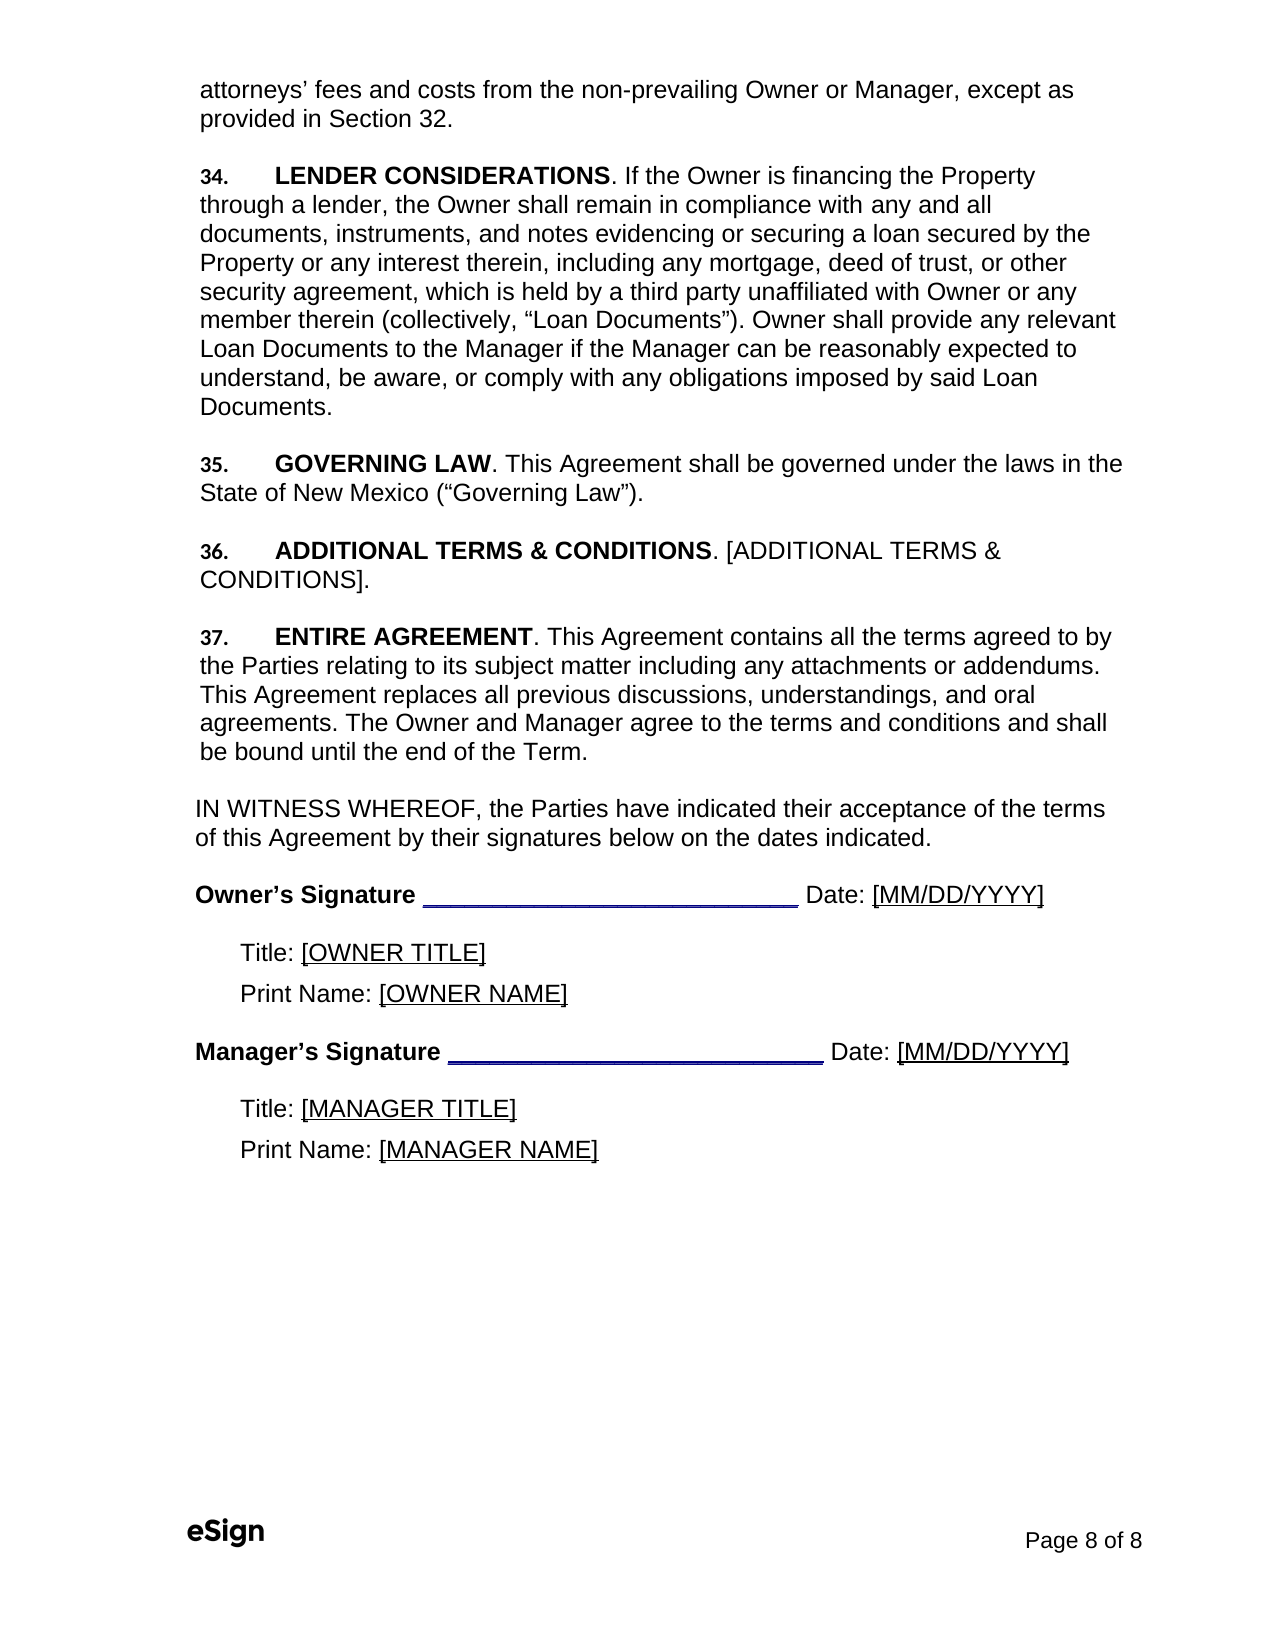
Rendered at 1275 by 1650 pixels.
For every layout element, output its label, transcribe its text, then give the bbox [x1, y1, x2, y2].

text Owner’s Signature ___________________________ Date: [MM/DD/YYYY] [195, 880, 1125, 909]
text IN WITNESS WHEREOF, the Parties have indicated their acceptance of the terms of this Agreement by their signatures below on the dates indicated. [195, 794, 1125, 851]
list LENDER CONSIDERATIONS. If the Owner is financing the Property through a lender, the Owner shall remain in compliance with any and all documents, instruments, and notes evidencing or securing a loan secured by the Property or any interest therein, including any mortgage, deed of trust, or other security agreement, which is held by a third party unaffiliated with Owner or any member therein (collectively, “Loan Documents”). Owner shall provide any relevant Loan Documents to the Manager if the Manager can be reasonably expected to understand, be aware, or comply with any obligations imposed by said Loan Documents. [199, 161, 1125, 420]
list ATTORNEY FEES. In any action, proceeding, or arbitration between the Owner and the Manager regarding the obligation to pay compensation under this Agreement, the prevailing Owner or Manager shall be entitled to reasonable attorneys’ fees and costs from the non-prevailing Owner or Manager, except as provided in Section 32. [199, 75, 1125, 132]
text Print Name: [OWNER NAME] [240, 979, 1125, 1008]
text Print Name: [MANAGER NAME] [240, 1135, 1125, 1164]
text Title: [OWNER TITLE] [240, 909, 1125, 966]
text Title: [MANAGER TITLE] [240, 1065, 1125, 1123]
text Manager’s Signature ___________________________ Date: [MM/DD/YYYY] [195, 1036, 1125, 1065]
list GOVERNING LAW. This Agreement shall be governed under the laws in the State of New Mexico (“Governing Law”). [199, 449, 1125, 507]
list ADDITIONAL TERMS & CONDITIONS. [ADDITIONAL TERMS & CONDITIONS]. [199, 536, 1125, 622]
list ENTIRE AGREEMENT. This Agreement contains all the terms agreed to by the Parties relating to its subject matter including any attachments or addendums. This Agreement replaces all previous discussions, understandings, and oral agreements. The Owner and Manager agree to the terms and conditions and shall be bound until the end of the Term. [199, 622, 1125, 794]
